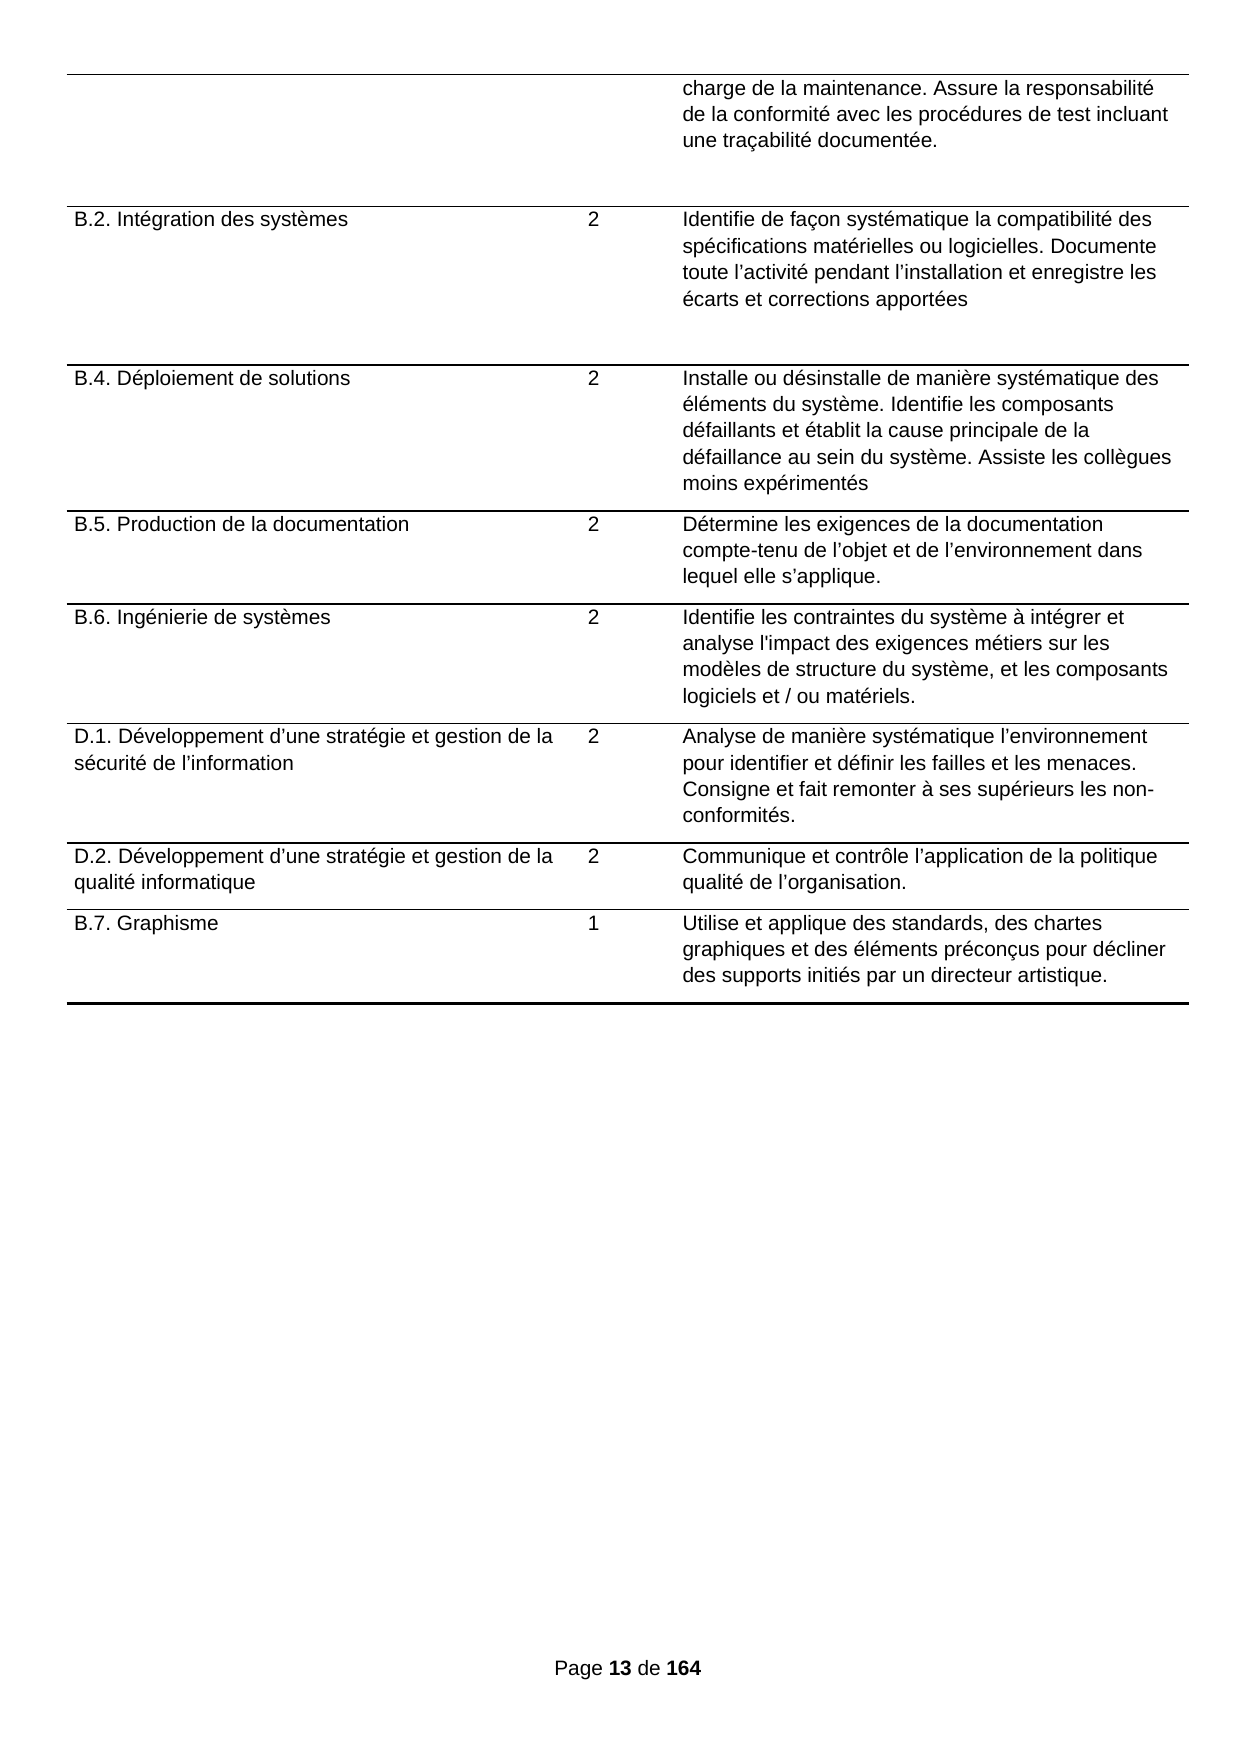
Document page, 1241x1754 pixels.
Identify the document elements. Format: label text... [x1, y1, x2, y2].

table_cell 2 [580, 512, 675, 603]
table_cell 2 [580, 724, 675, 842]
table_cell D.2. Développement d’une stratégie et gestion de la qualité informatique [67, 844, 580, 909]
table_cell B.7. Graphisme [67, 910, 580, 1002]
table_cell Installe ou désinstalle de manière systématique des éléments du système. Identifie les composants défaillants et établit la cause principale de la défaillance au sein du système. Assiste les collègues moins expérimentés [675, 366, 1189, 510]
table_cell [67, 75, 580, 206]
table_cell Analyse de manière systématique l’environnement pour identifier et définir les failles et les menaces. Consigne et fait remonter à ses supérieurs les non-conformités. [675, 724, 1189, 842]
table_cell D.1. Développement d’une stratégie et gestion de la sécurité de l’information [67, 724, 580, 842]
table_cell Utilise et applique des standards, des chartes graphiques et des éléments préconçus pour décliner des supports initiés par un directeur artistique. [675, 910, 1189, 1002]
table_cell Communique et contrôle l’application de la politique qualité de l’organisation. [675, 844, 1189, 909]
table_cell B.2. Intégration des systèmes [67, 207, 580, 364]
table_cell 2 [580, 207, 675, 364]
table_cell 2 [580, 605, 675, 722]
table_cell B.5. Production de la documentation [67, 512, 580, 603]
table_cell Détermine les exigences de la documentation compte-tenu de l’objet et de l’environnement dans lequel elle s’applique. [675, 512, 1189, 603]
table_cell 2 [580, 366, 675, 510]
table_cell B.4. Déploiement de solutions [67, 366, 580, 510]
table_cell B.6. Ingénierie de systèmes [67, 605, 580, 722]
table_cell 1 [580, 910, 675, 1002]
table_cell [580, 75, 675, 206]
table_cell charge de la maintenance. Assure la responsabilité de la conformité avec les procédures de test incluant une traçabilité documentée. [675, 75, 1189, 206]
table_cell Identifie les contraintes du système à intégrer et analyse l'impact des exigences métiers sur les modèles de structure du système, et les composants logiciels et / ou matériels. [675, 605, 1189, 722]
table_cell Identifie de façon systématique la compatibilité des spécifications matérielles ou logicielles. Documente toute l’activité pendant l’installation et enregistre les écarts et corrections apportées [675, 207, 1189, 364]
table_cell 2 [580, 844, 675, 909]
